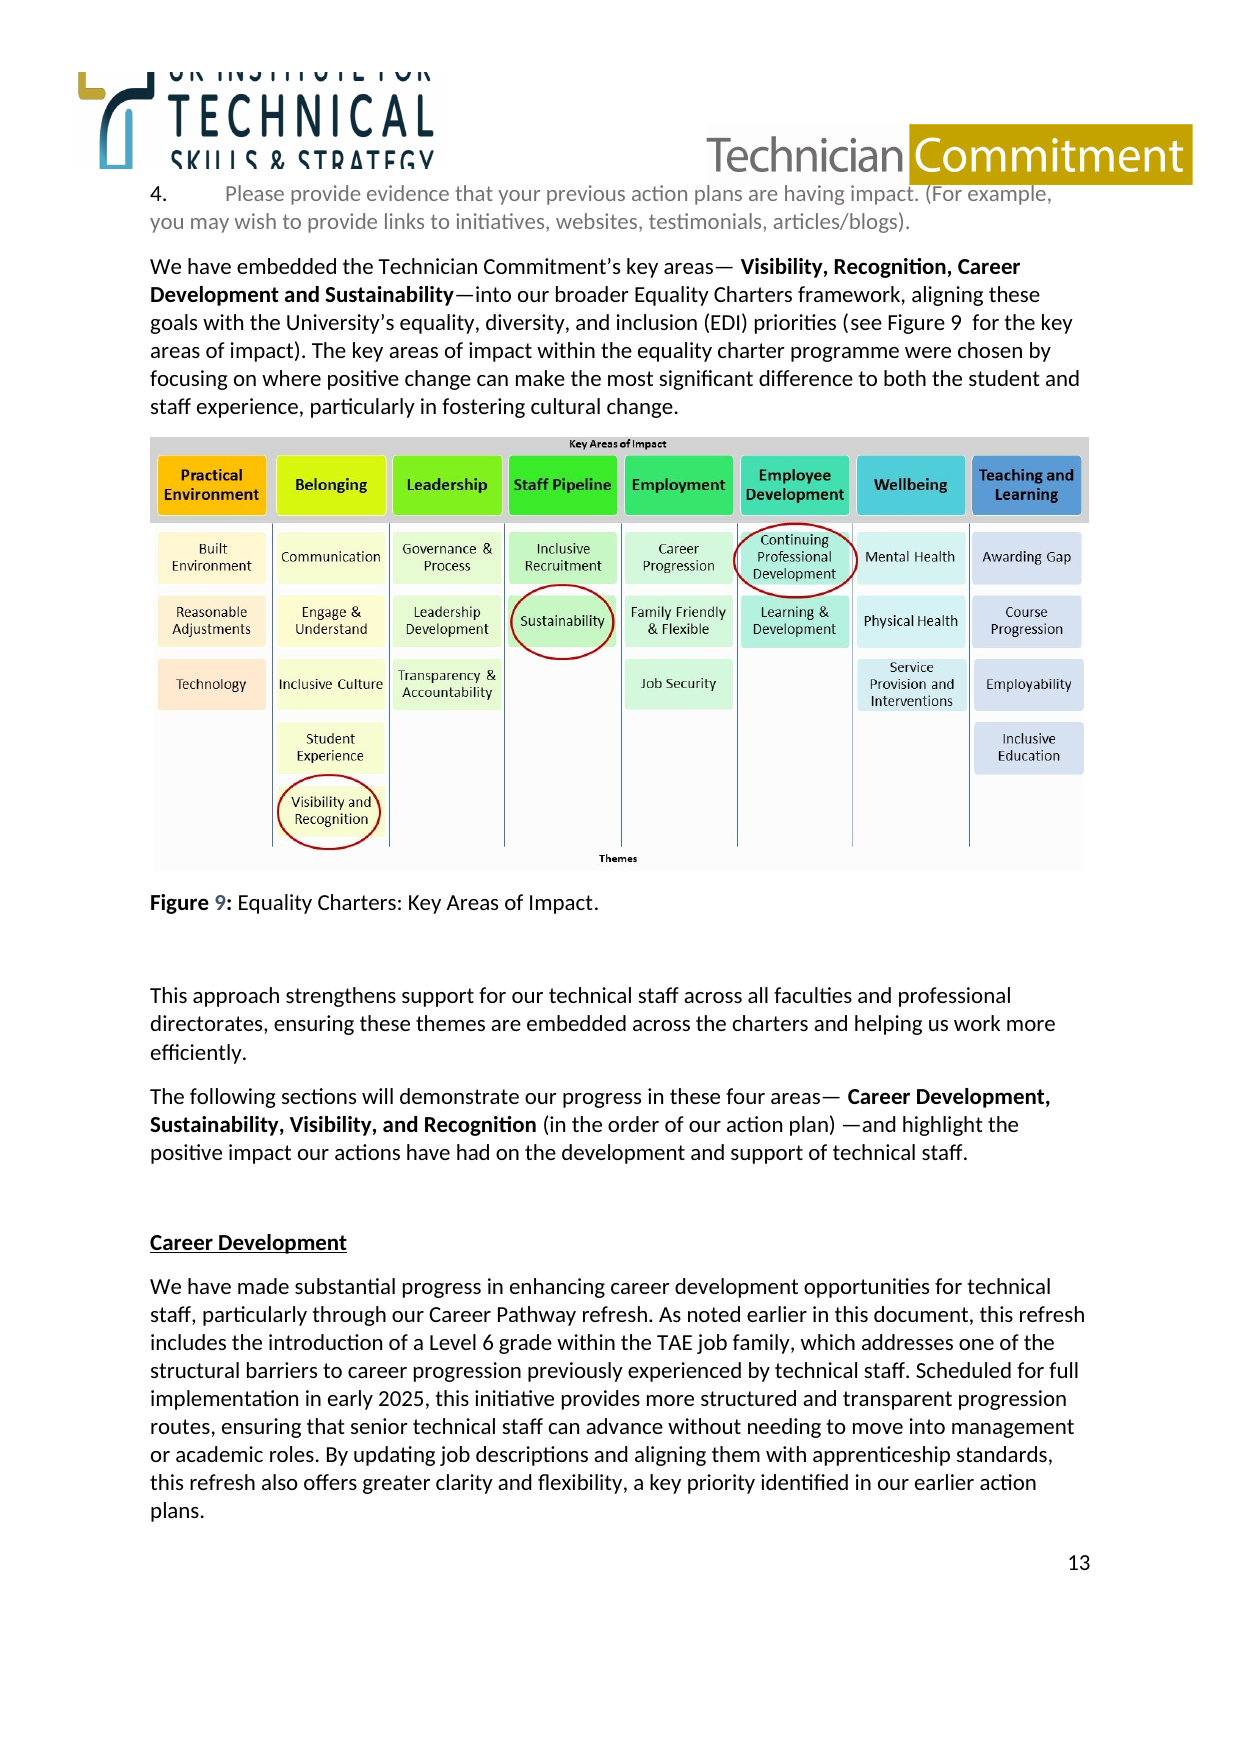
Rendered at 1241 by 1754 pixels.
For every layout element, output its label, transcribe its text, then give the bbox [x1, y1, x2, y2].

text Figure 9: Equality Charters: Key Areas of Impact. [150, 888, 1090, 916]
text Career Development [150, 1228, 1090, 1256]
list Please provide evidence that your previous action plans are having impact. (For example, you may wish to provide links to initiatives, websites, testimonials, articles/blogs). [150, 179, 1090, 236]
text We have made substantial progress in enhancing career development opportunities for technical staff, particularly through our Career Pathway refresh. As noted earlier in this document, this refresh includes the introduction of a Level 6 grade within the TAE job family, which addresses one of the structural barriers to career progression previously experienced by technical staff. Scheduled for full implementation in early 2025, this initiative provides more structured and transparent progression routes, ensuring that senior technical staff can advance without needing to move into management or academic roles. By updating job descriptions and aligning them with apprenticeship standards, this refresh also offers greater clarity and flexibility, a key priority identified in our earlier action plans. [150, 1272, 1090, 1524]
text The following sections will demonstrate our progress in these four areas— Career Development, Sustainability, Visibility, and Recognition (in the order of our action plan) —and highlight the positive impact our actions have had on the development and support of technical staff. [150, 1082, 1090, 1166]
text We have embedded the Technician Commitment’s key areas— Visibility, Recognition, Career Development and Sustainability—into our broader Equality Charters framework, aligning these goals with the University’s equality, diversity, and inclusion (EDI) priorities (see Figure 9 for the key areas of impact). The key areas of impact within the equality charter programme were chosen by focusing on where positive change can make the most significant difference to both the student and staff experience, particularly in fostering cultural change. [150, 252, 1090, 420]
text This approach strengthens support for our technical staff across all faculties and professional directorates, ensuring these themes are embedded across the charters and helping us work more efficiently. [150, 982, 1090, 1066]
